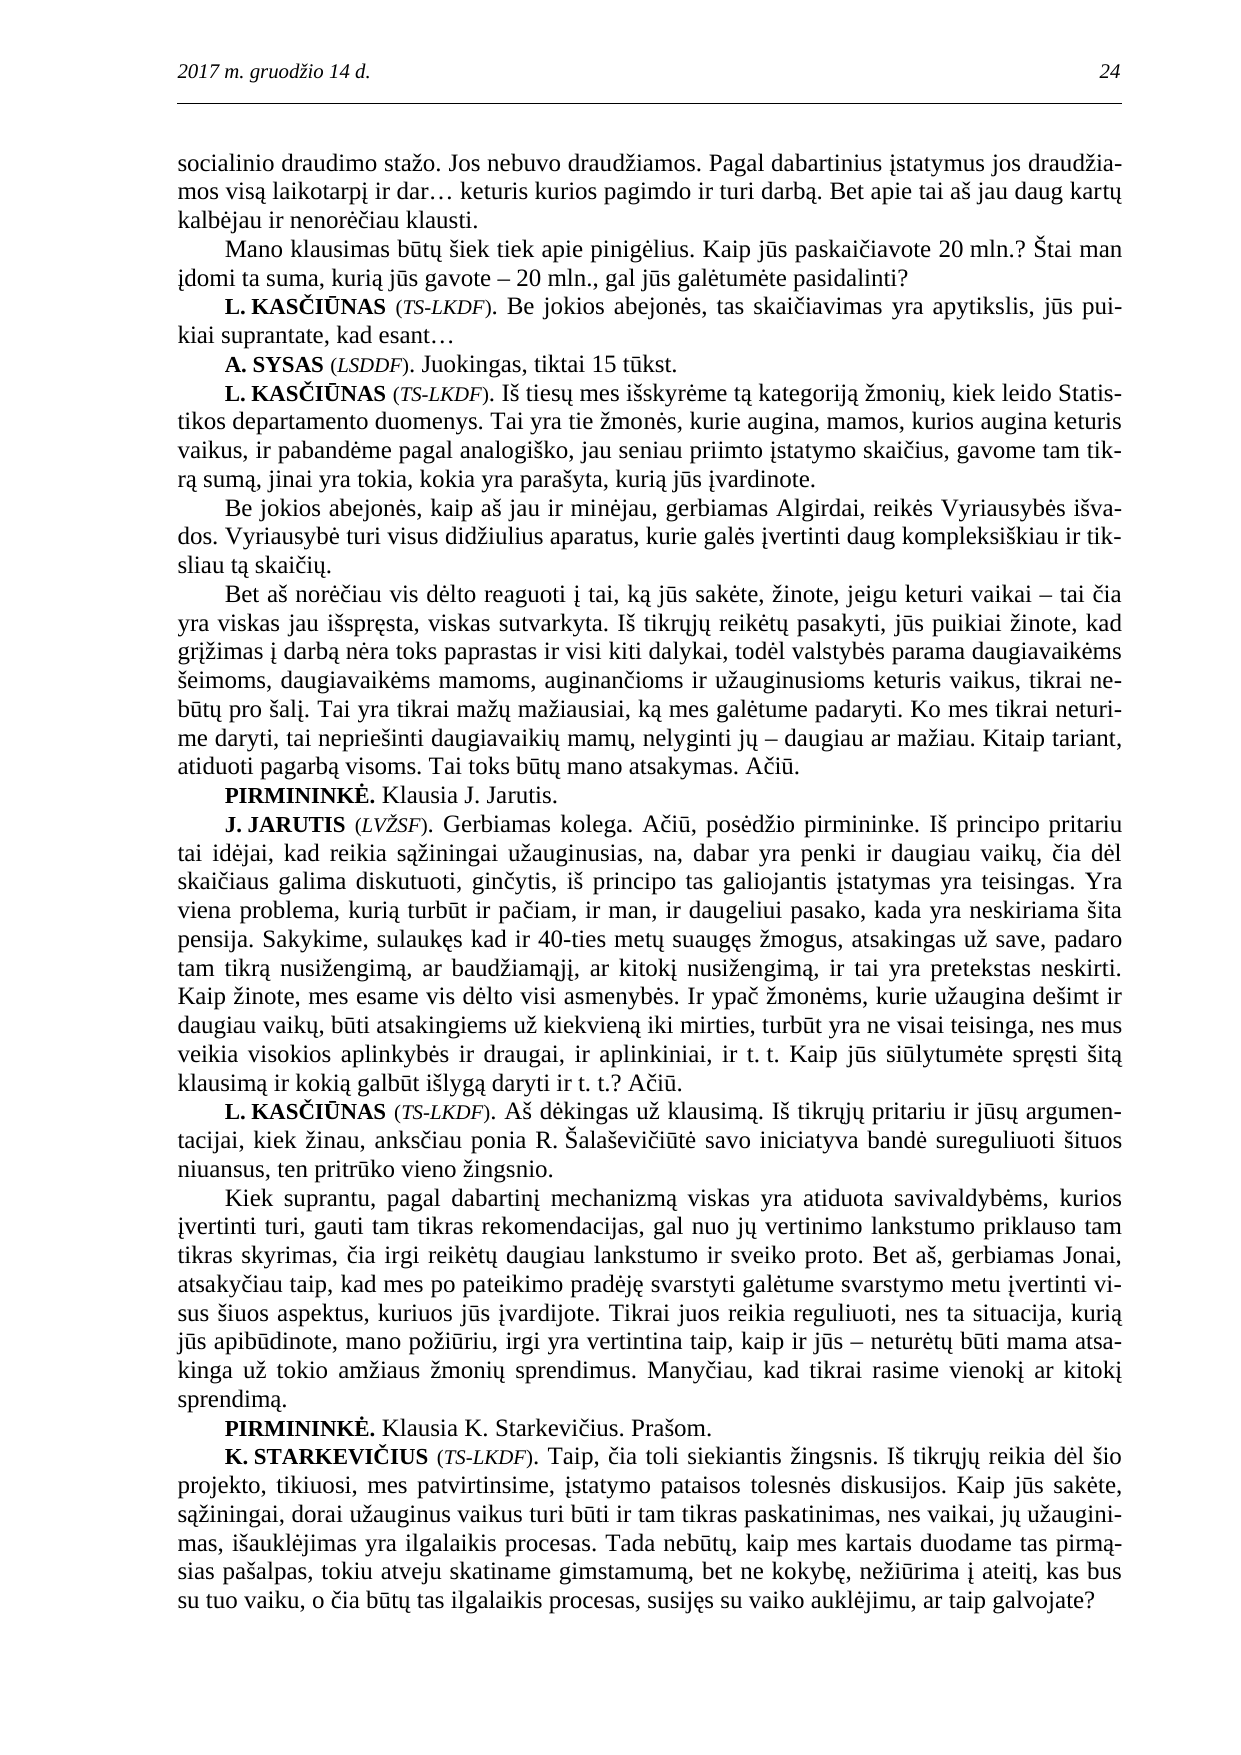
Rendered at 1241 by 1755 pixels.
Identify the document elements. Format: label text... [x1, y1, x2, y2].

text L. KASČIŪNAS (TS-LKDF). Iš tie­sų mes iš­sky­rė­me tą ka­te­go­ri­ją žmo­nių, kiek lei­do Sta­tis­ti­kos de­par­ta­men­to duo­me­nys. Tai yra tie žmo­nės, ku­rie au­gi­na, ma­mos, ku­rios au­gi­na ke­tu­ris vai­kus, ir pa­ban­dė­me pa­gal ana­lo­giš­ko, jau se­niau pri­im­to įsta­ty­mo skai­čius, ga­vo­me tam tik­rą su­mą, ji­nai yra to­kia, ko­kia yra pa­ra­šy­ta, ku­rią jūs įvar­di­no­te. [177, 378, 1122, 493]
text Bet aš no­rė­čiau vis dėl­to re­a­guo­ti į tai, ką jūs sa­kė­te, ži­no­te, jei­gu ke­tu­ri vai­kai – tai čia yra vis­kas jau iš­spręs­ta, vis­kas su­tvar­ky­ta. Iš tik­rų­jų rei­kė­tų pa­sa­ky­ti, jūs pui­kiai ži­no­te, kad grį­ži­mas į dar­bą nė­ra toks pa­pras­tas ir vi­si ki­ti da­ly­kai, to­dėl vals­ty­bės pa­ra­ma dau­gia­vai­kėms šei­moms, dau­gia­vai­kėms ma­moms, au­gi­nan­čioms ir už­au­gi­nu­sioms ke­tu­ris vai­kus, tik­rai ne­bū­tų pro ša­lį. Tai yra tik­rai ma­žų ma­žiau­siai, ką mes ga­lė­tu­me pa­da­ry­ti. Ko mes tik­rai ne­tu­ri­me da­ry­ti, tai ne­pri­ešin­ti dau­gia­vai­kių ma­mų, ne­ly­gin­ti jų – dau­giau ar ma­žiau. Ki­taip ta­riant, ati­duo­ti pa­gar­bą vi­soms. Tai toks bū­tų ma­no at­sa­ky­mas. Ačiū. [177, 579, 1122, 780]
text Be jo­kios abe­jo­nės, kaip aš jau ir mi­nė­jau, ger­bia­mas Al­gir­dai, rei­kės Vy­riau­sy­bės iš­va­dos. Vy­riau­sy­bė tu­ri vi­sus di­džiu­lius apa­ra­tus, ku­rie ga­lės įver­tin­ti daug kom­plek­siš­kiau ir tik­s­liau tą skai­čių. [177, 493, 1122, 579]
text Kiek su­pran­tu, pa­gal da­bar­ti­nį me­cha­niz­mą vis­kas yra ati­duo­ta sa­vi­val­dy­bėms, ku­rios įver­tin­ti tu­ri, gau­ti tam tik­ras re­ko­men­da­ci­jas, gal nuo jų ver­ti­ni­mo lanks­tu­mo pri­klau­so tam tik­ras sky­ri­mas, čia ir­gi rei­kė­tų dau­giau lanks­tu­mo ir svei­ko pro­to. Bet aš, ger­bia­mas Jo­nai, at­sa­ky­čiau taip, kad mes po pa­tei­ki­mo pra­dė­ję svars­ty­ti ga­lė­tu­me svars­ty­mo me­tu įver­tin­ti vi­sus šiuos a­spek­tus, ku­riuos jūs įvar­di­jo­te. Tik­rai juos rei­kia re­gu­liuo­ti, nes ta si­tu­a­ci­ja, ku­rią jūs api­bū­di­no­te, ma­no po­žiū­riu, ir­gi yra ver­tin­ti­na taip, kaip ir jūs – ne­tu­rė­tų bū­ti ma­ma at­sa­kin­ga už to­kio am­žiaus žmo­nių spren­di­mus. Ma­ny­čiau, kad tik­rai ra­si­me vie­no­kį ar ki­to­kį spren­di­mą. [177, 1183, 1122, 1413]
text A. SYSAS (LSDDF). Juo­kin­gas, tik­tai 15 tūkst. [177, 349, 1122, 378]
text Ma­no klau­si­mas bū­tų šiek tiek apie pi­ni­gė­lius. Kaip jūs pa­skai­čia­vo­te 20 mln.? Štai man įdo­mi ta su­ma, kurią jūs ga­vo­te – 20 mln., gal jūs ga­lė­tu­mė­te pa­si­da­lin­ti? [177, 234, 1122, 291]
text L. KASČIŪNAS (TS-LKDF). Aš dė­kin­gas už klau­si­mą. Iš tik­rų­jų pri­ta­riu ir jū­sų ar­gu­men­ta­ci­jai, kiek ži­nau, anks­čiau po­nia R. Ša­la­še­vi­čiū­tė sa­vo ini­cia­ty­va ban­dė su­re­gu­liuo­ti ši­tuos niu­an­sus, ten pri­trū­ko vie­no žings­nio. [177, 1096, 1122, 1183]
text K. STARKEVIČIUS (TS-LKDF). Taip, čia to­li sie­kian­tis žings­nis. Iš tik­rų­jų rei­kia dėl šio pro­jek­to, ti­kiuo­si, mes pa­tvir­tin­si­me, įsta­ty­mo pa­tai­sos to­les­nės dis­ku­si­jos. Kaip jūs sa­kė­te, są­ži­nin­gai, do­rai už­au­gi­nus vai­kus tu­ri bū­ti ir tam tik­ras pa­ska­ti­ni­mas, nes vai­kai, jų už­au­gi­ni­mas, iš­auk­lė­ji­mas yra il­ga­lai­kis pro­ce­sas. Ta­da ne­bū­tų, kaip mes kar­tais duo­da­me tas pir­mą­sias pa­šal­pas, to­kiu at­ve­ju ska­ti­na­me gims­ta­mu­mą, bet ne ko­ky­bę, ne­žiū­ri­ma į at­ei­tį, kas bus su tuo vai­ku, o čia bū­tų tas il­ga­lai­kis pro­ce­sas, su­si­jęs su vai­ko auk­lė­ji­mu, ar taip gal­vo­ja­te? [177, 1441, 1122, 1614]
text PIRMININKĖ. Klau­sia K. Star­ke­vi­čius. Pra­šom. [177, 1413, 1122, 1441]
text PIRMININKĖ. Klau­sia J. Ja­ru­tis. [177, 780, 1122, 809]
text J. JARUTIS (LVŽSF). Ger­bia­mas ko­le­ga. Ačiū, po­sė­džio pir­mi­nin­ke. Iš prin­ci­po pri­ta­riu tai idė­jai, kad rei­kia są­ži­nin­gai už­au­gi­nu­sias, na, da­bar yra pen­ki ir dau­giau vai­kų, čia dėl skai­čiaus ga­li­ma dis­ku­tuo­ti, gin­čy­tis, iš prin­ci­po tas ga­lio­jan­tis įsta­ty­mas yra tei­sin­gas. Yra vie­na pro­ble­ma, ku­rią tur­būt ir pa­čiam, ir man, ir dau­ge­liui pa­sa­ko, ka­da yra ne­ski­ria­ma ši­ta pen­si­ja. Sa­ky­ki­me, su­lau­kęs kad ir 40-ties me­tų su­au­gęs žmo­gus, at­sa­kin­gas už sa­ve, pa­da­ro tam tik­rą nu­si­žen­gi­mą, ar bau­džia­mą­jį, ar ki­to­kį nu­si­žen­gi­mą, ir tai yra pre­teks­tas ne­skir­ti. Kaip ži­no­te, mes esa­me vis dėl­to vi­si as­me­ny­bės. Ir ypač žmo­nėms, ku­rie už­au­gi­na de­šimt ir dau­giau vai­kų, bū­ti at­sa­kin­giems už kiek­vie­ną iki mir­ties, tur­būt yra ne vi­sai tei­sin­ga, nes mus vei­kia vi­so­kios ap­lin­ky­bės ir drau­gai, ir ap­lin­ki­niai, ir t. t. Kaip jūs siū­ly­tu­mė­te spręs­ti ši­tą klau­si­mą ir ko­kią gal­būt iš­ly­gą da­ry­ti ir t. t.? Ačiū. [177, 809, 1122, 1096]
text so­cia­li­nio drau­di­mo sta­žo. Jos ne­bu­vo drau­džia­mos. Pa­gal da­bar­ti­nius įsta­ty­mus jos drau­džia­mos vi­są lai­ko­tar­pį ir dar… ke­tu­ris ku­rios pa­gim­do ir tu­ri dar­bą. Bet apie tai aš jau daug kar­tų kal­bė­jau ir ne­no­rė­čiau klaus­ti. [177, 148, 1122, 234]
text L. KASČIŪNAS (TS-LKDF). Be jo­kios abe­jo­nės, tas skai­čia­vi­mas yra apy­tiks­lis, jūs pui­kiai su­pran­ta­te, kad esant… [177, 291, 1122, 349]
